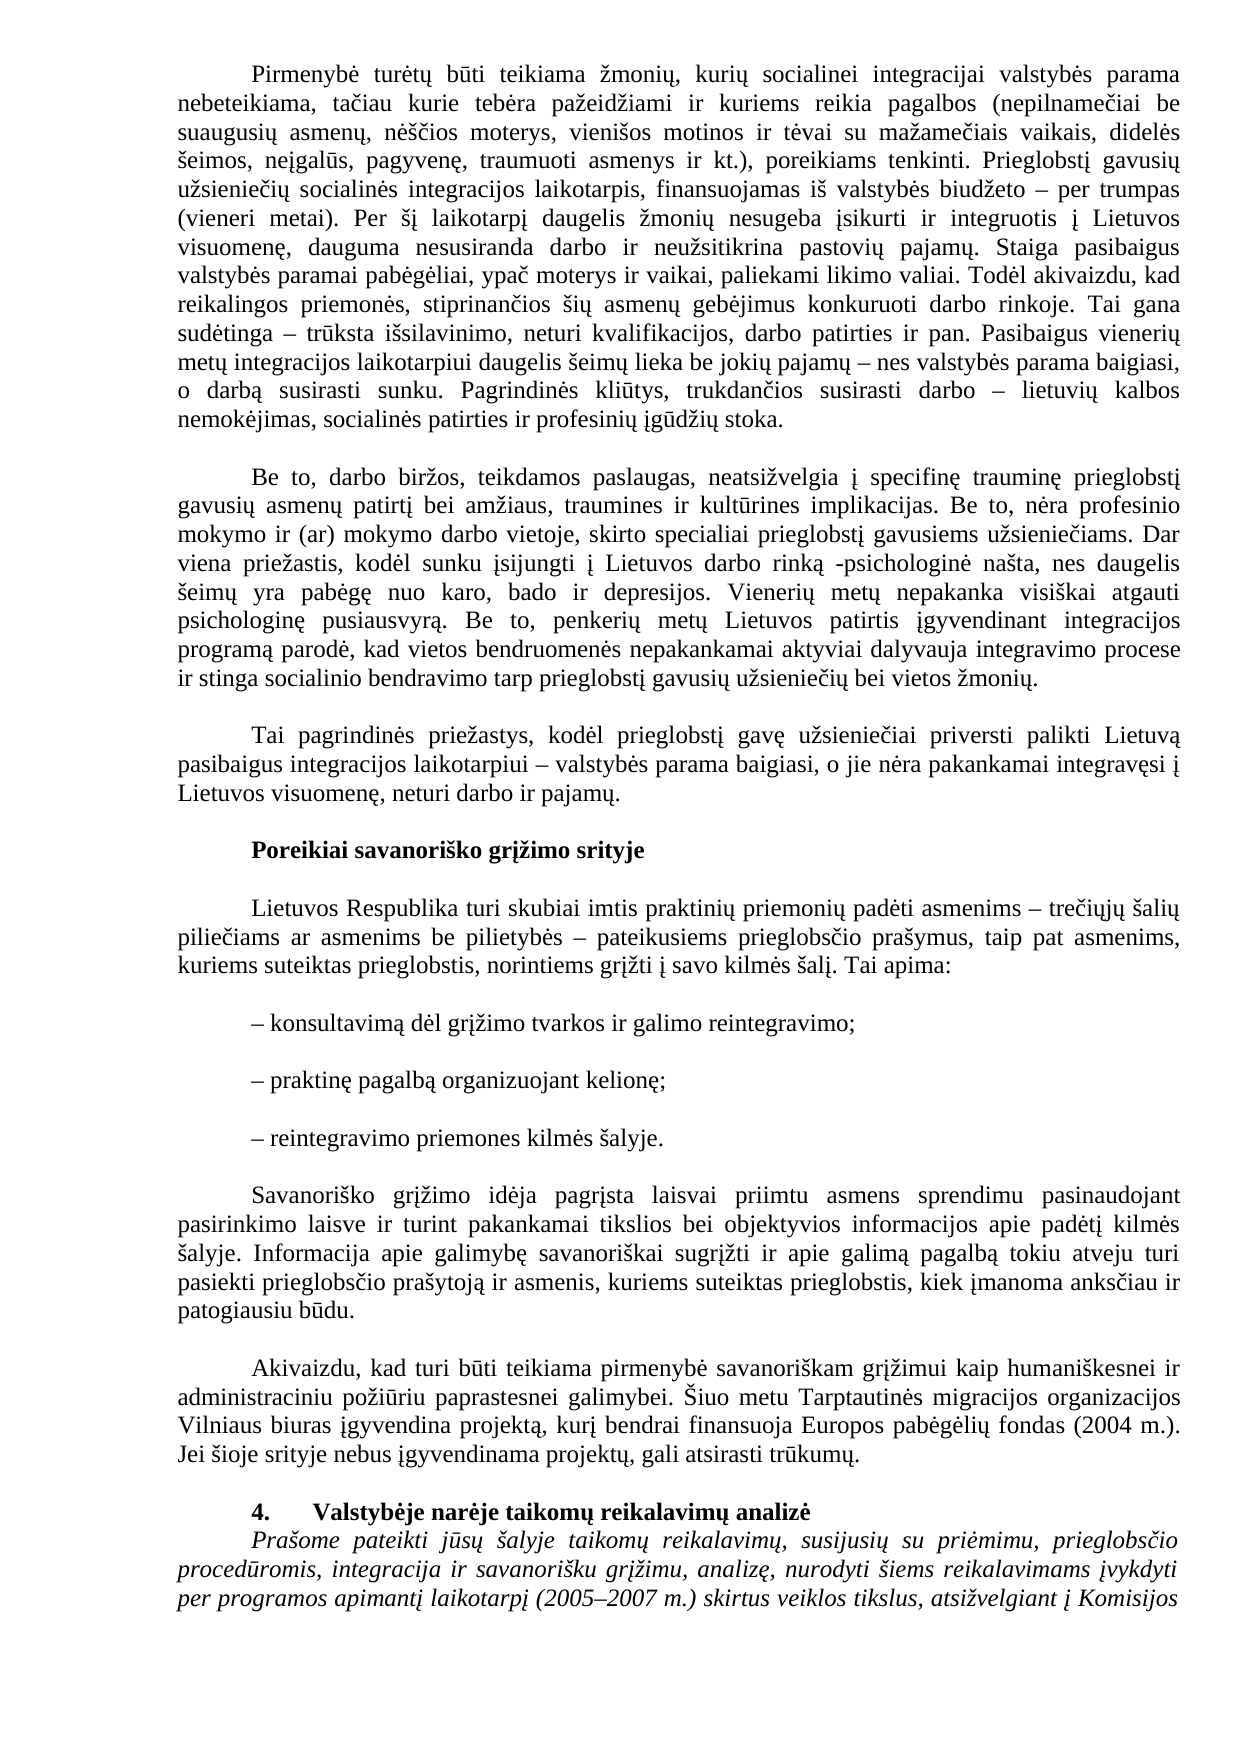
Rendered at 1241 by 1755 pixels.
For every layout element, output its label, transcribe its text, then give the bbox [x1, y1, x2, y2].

text Prašome pateikti jūsų šalyje taikomų reikalavimų, susijusių su priėmimu, prieglobsčio procedūromis, integracija ir savanorišku grįžimu, analizę, nurodyti šiems reikalavimams įvykdyti per programos apimantį laikotarpį (2005–2007 m.) skirtus veiklos tikslus, atsižvelgiant į Komisijos [177, 1525, 1181, 1612]
text Poreikiai savanoriško grįžimo srityje [177, 835, 1181, 864]
text – reintegravimo priemones kilmės šalyje. [177, 1123, 1181, 1152]
text – konsultavimą dėl grįžimo tvarkos ir galimo reintegravimo; [177, 1008, 1181, 1037]
text Pirmenybė turėtų būti teikiama žmonių, kurių socialinei integracijai valstybės parama nebeteikiama, tačiau kurie tebėra pažeidžiami ir kuriems reikia pagalbos (nepilnamečiai be suaugusių asmenų, nėščios moterys, vienišos motinos ir tėvai su mažamečiais vaikais, didelės šeimos, neįgalūs, pagyvenę, traumuoti asmenys ir kt.), poreikiams tenkinti. Prieglobstį gavusių užsieniečių socialinės integracijos laikotarpis, finansuojamas iš valstybės biudžeto – per trumpas (vieneri metai). Per šį laikotarpį daugelis žmonių nesugeba įsikurti ir integruotis į Lietuvos visuomenę, dauguma nesusiranda darbo ir neužsitikrina pastovių pajamų. Staiga pasibaigus valstybės paramai pabėgėliai, ypač moterys ir vaikai, paliekami likimo valiai. Todėl akivaizdu, kad reikalingos priemonės, stiprinančios šių asmenų gebėjimus konkuruoti darbo rinkoje. Tai gana sudėtinga – trūksta išsilavinimo, neturi kvalifikacijos, darbo patirties ir pan. Pasibaigus vienerių metų integracijos laikotarpiui daugelis šeimų lieka be jokių pajamų – nes valstybės parama baigiasi, o darbą susirasti sunku. Pagrindinės kliūtys, trukdančios susirasti darbo – lietuvių kalbos nemokėjimas, socialinės patirties ir profesinių įgūdžių stoka. [177, 59, 1181, 433]
text Akivaizdu, kad turi būti teikiama pirmenybė savanoriškam grįžimui kaip humaniškesnei ir administraciniu požiūriu paprastesnei galimybei. Šiuo metu Tarptautinės migracijos organizacijos Vilniaus biuras įgyvendina projektą, kurį bendrai finansuoja Europos pabėgėlių fondas (2004 m.). Jei šioje srityje nebus įgyvendinama projektų, gali atsirasti trūkumų. [177, 1353, 1181, 1468]
text Lietuvos Respublika turi skubiai imtis praktinių priemonių padėti asmenims – trečiųjų šalių piliečiams ar asmenims be pilietybės – pateikusiems prieglobsčio prašymus, taip pat asmenims, kuriems suteiktas prieglobstis, norintiems grįžti į savo kilmės šalį. Tai apima: [177, 893, 1181, 979]
text Be to, darbo biržos, teikdamos paslaugas, neatsižvelgia į specifinę trauminę prieglobstį gavusių asmenų patirtį bei amžiaus, traumines ir kultūrines implikacijas. Be to, nėra profesinio mokymo ir (ar) mokymo darbo vietoje, skirto specialiai prieglobstį gavusiems užsieniečiams. Dar viena priežastis, kodėl sunku įsijungti į Lietuvos darbo rinką -psichologinė našta, nes daugelis šeimų yra pabėgę nuo karo, bado ir depresijos. Vienerių metų nepakanka visiškai atgauti psichologinę pusiausvyrą. Be to, penkerių metų Lietuvos patirtis įgyvendinant integracijos programą parodė, kad vietos bendruomenės nepakankamai aktyviai dalyvauja integravimo procese ir stinga socialinio bendravimo tarp prieglobstį gavusių užsieniečių bei vietos žmonių. [177, 462, 1181, 692]
text Savanoriško grįžimo idėja pagrįsta laisvai priimtu asmens sprendimu pasinaudojant pasirinkimo laisve ir turint pakankamai tikslios bei objektyvios informacijos apie padėtį kilmės šalyje. Informacija apie galimybę savanoriškai sugrįžti ir apie galimą pagalbą tokiu atveju turi pasiekti prieglobsčio prašytoją ir asmenis, kuriems suteiktas prieglobstis, kiek įmanoma anksčiau ir patogiausiu būdu. [177, 1180, 1181, 1324]
text Tai pagrindinės priežastys, kodėl prieglobstį gavę užsieniečiai priversti palikti Lietuvą pasibaigus integracijos laikotarpiui – valstybės parama baigiasi, o jie nėra pakankamai integravęsi į Lietuvos visuomenę, neturi darbo ir pajamų. [177, 720, 1181, 807]
text 4. Valstybėje narėje taikomų reikalavimų analizė [177, 1497, 1181, 1525]
text – praktinę pagalbą organizuojant kelionę; [177, 1065, 1181, 1094]
